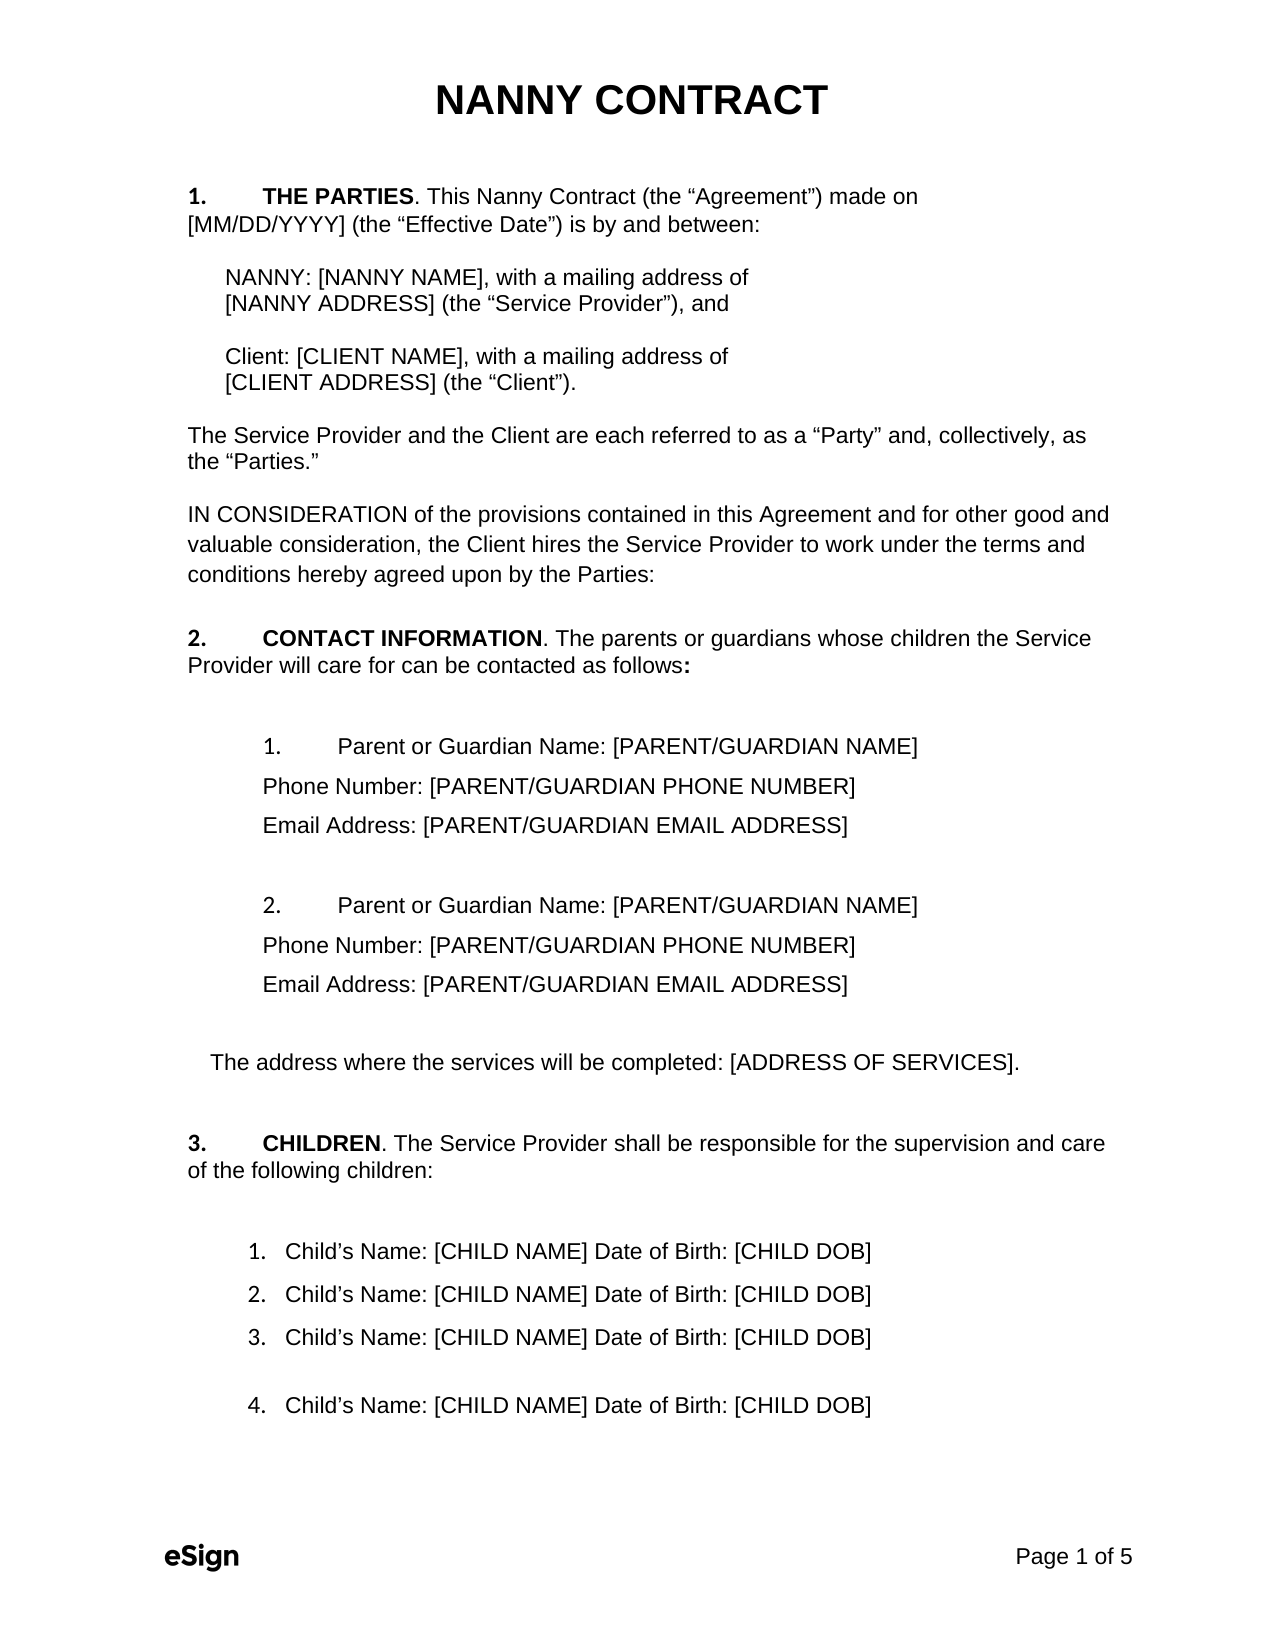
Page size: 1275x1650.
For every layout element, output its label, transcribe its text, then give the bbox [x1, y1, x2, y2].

list Client: [CLIENT NAME], with a mailing address of [225, 343, 1125, 369]
list Child’s Name: [CHILD NAME] Date of Birth: [CHILD DOB] [247, 1278, 1125, 1308]
list IN CONSIDERATION of the provisions contained in this Agreement and for other good and valuable consideration, the Client hires the Service Provider to work under the terms and conditions hereby agreed upon by the Parties: [187, 501, 1125, 588]
list CHILDREN. The Service Provider shall be responsible for the supervision and care of the following children: [187, 1127, 1125, 1184]
list Child’s Name: [CHILD NAME] Date of Birth: [CHILD DOB] [247, 1235, 1125, 1266]
list CONTACT INFORMATION. The parents or guardians whose children the Service Provider will care for can be contacted as follows: [187, 622, 1125, 678]
list ­­ [210, 1010, 1125, 1037]
list [CLIENT ADDRESS] (the “Client”). [225, 369, 1125, 395]
list THE PARTIES. This Nanny Contract (the “Agreement”) made on [187, 180, 1125, 211]
list Child’s Name: [CHILD NAME] Date of Birth: [CHILD DOB] [247, 1389, 1125, 1419]
list [NANNY ADDRESS] (the “Service Provider”), and [225, 290, 1125, 316]
list The Service Provider and the Client are each referred to as a “Party” and, collectively, as the “Parties.” [187, 422, 1125, 474]
list The address where the services will be completed: [ADDRESS OF SERVICES]. [210, 1049, 1125, 1075]
list Email Address: [PARENT/GUARDIAN EMAIL ADDRESS] [247, 812, 1125, 838]
list NANNY: [NANNY NAME], with a mailing address of [225, 264, 1125, 290]
list Email Address: [PARENT/GUARDIAN EMAIL ADDRESS] [232, 971, 1125, 998]
list Parent or Guardian Name: [PARENT/GUARDIAN NAME] [262, 889, 1125, 920]
text NANNY CONTRACT [150, 75, 1125, 123]
list Child’s Name: [CHILD NAME] Date of Birth: [CHILD DOB] [247, 1321, 1125, 1352]
list Phone Number: [PARENT/GUARDIAN PHONE NUMBER] [247, 773, 1125, 799]
list Parent or Guardian Name: [PARENT/GUARDIAN NAME] [262, 730, 1125, 760]
list Phone Number: [PARENT/GUARDIAN PHONE NUMBER] [247, 932, 1125, 959]
list [MM/DD/YYYY] (the “Effective Date”) is by and between: [187, 211, 1125, 237]
